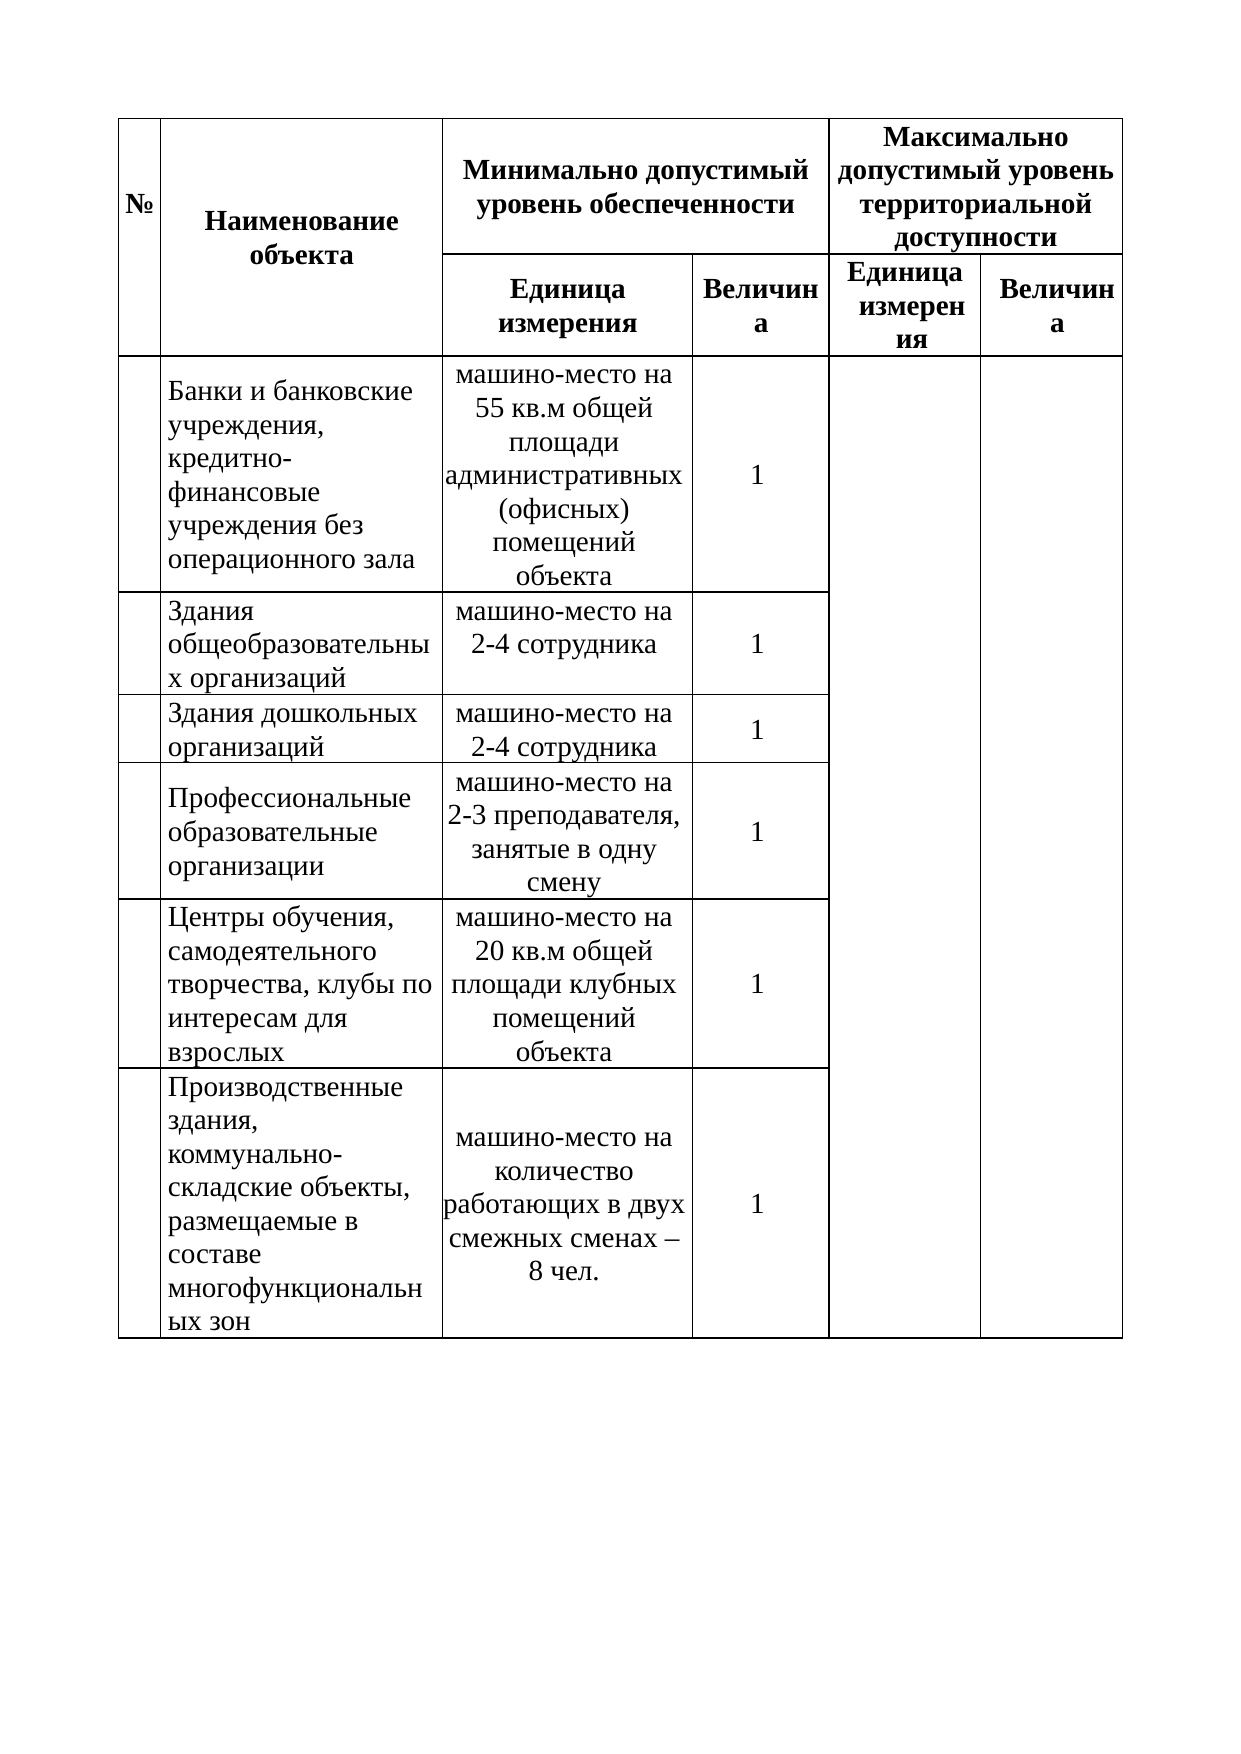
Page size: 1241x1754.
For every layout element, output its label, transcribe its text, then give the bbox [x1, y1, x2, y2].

table_header № [119, 119, 160, 355]
table_cell машино-место на 2-4 сотрудника [443, 593, 692, 693]
table_cell Здания общеобразовательных организаций [161, 593, 442, 693]
table_cell [119, 695, 160, 762]
table_cell [830, 357, 980, 1337]
table_cell машино-место на 55 кв.м общей площади административных (офисных) помещений объекта [443, 357, 692, 591]
table_cell 1 [693, 695, 828, 762]
table_cell Величина [693, 255, 828, 355]
table_cell [119, 1069, 160, 1337]
table_cell 1 [693, 1069, 828, 1337]
table_cell 1 [693, 357, 828, 591]
table_cell [119, 763, 160, 898]
table_cell машино-место на 20 кв.м общей площади клубных помещений объекта [443, 900, 692, 1067]
table_cell машино-место на количество работающих в двух смежных сменах – 8 чел. [443, 1069, 692, 1337]
table_cell Величина [981, 255, 1122, 355]
table_cell Профессиональные образовательные организации [161, 763, 442, 898]
table_header Максимально допустимый уровень территориальной доступности [830, 119, 1122, 253]
table_header Минимально допустимый уровень обеспеченности [443, 119, 828, 253]
table_cell 1 [693, 763, 828, 898]
table_cell [119, 900, 160, 1067]
table_cell Производственные здания, коммунально-складские объекты, размещаемые в составе многофункциональных зон [161, 1069, 442, 1337]
table_cell Банки и банковские учреждения, кредитно-финансовые учреждения без операционного зала [161, 357, 442, 591]
table_cell Единица измерения [830, 255, 980, 355]
table_cell 1 [693, 900, 828, 1067]
table_cell Здания дошкольных организаций [161, 695, 442, 762]
table_cell машино-место на 2-3 преподавателя, занятые в одну смену [443, 763, 692, 898]
table_header Наименование объекта [161, 119, 442, 355]
table_cell Единица измерения [443, 255, 692, 355]
table_cell [119, 593, 160, 693]
table_cell [119, 357, 160, 591]
table_cell Центры обучения, самодеятельного творчества, клубы по интересам для взрослых [161, 900, 442, 1067]
table_cell 1 [693, 593, 828, 693]
table_cell машино-место на 2-4 сотрудника [443, 695, 692, 762]
table_cell [981, 357, 1122, 1337]
